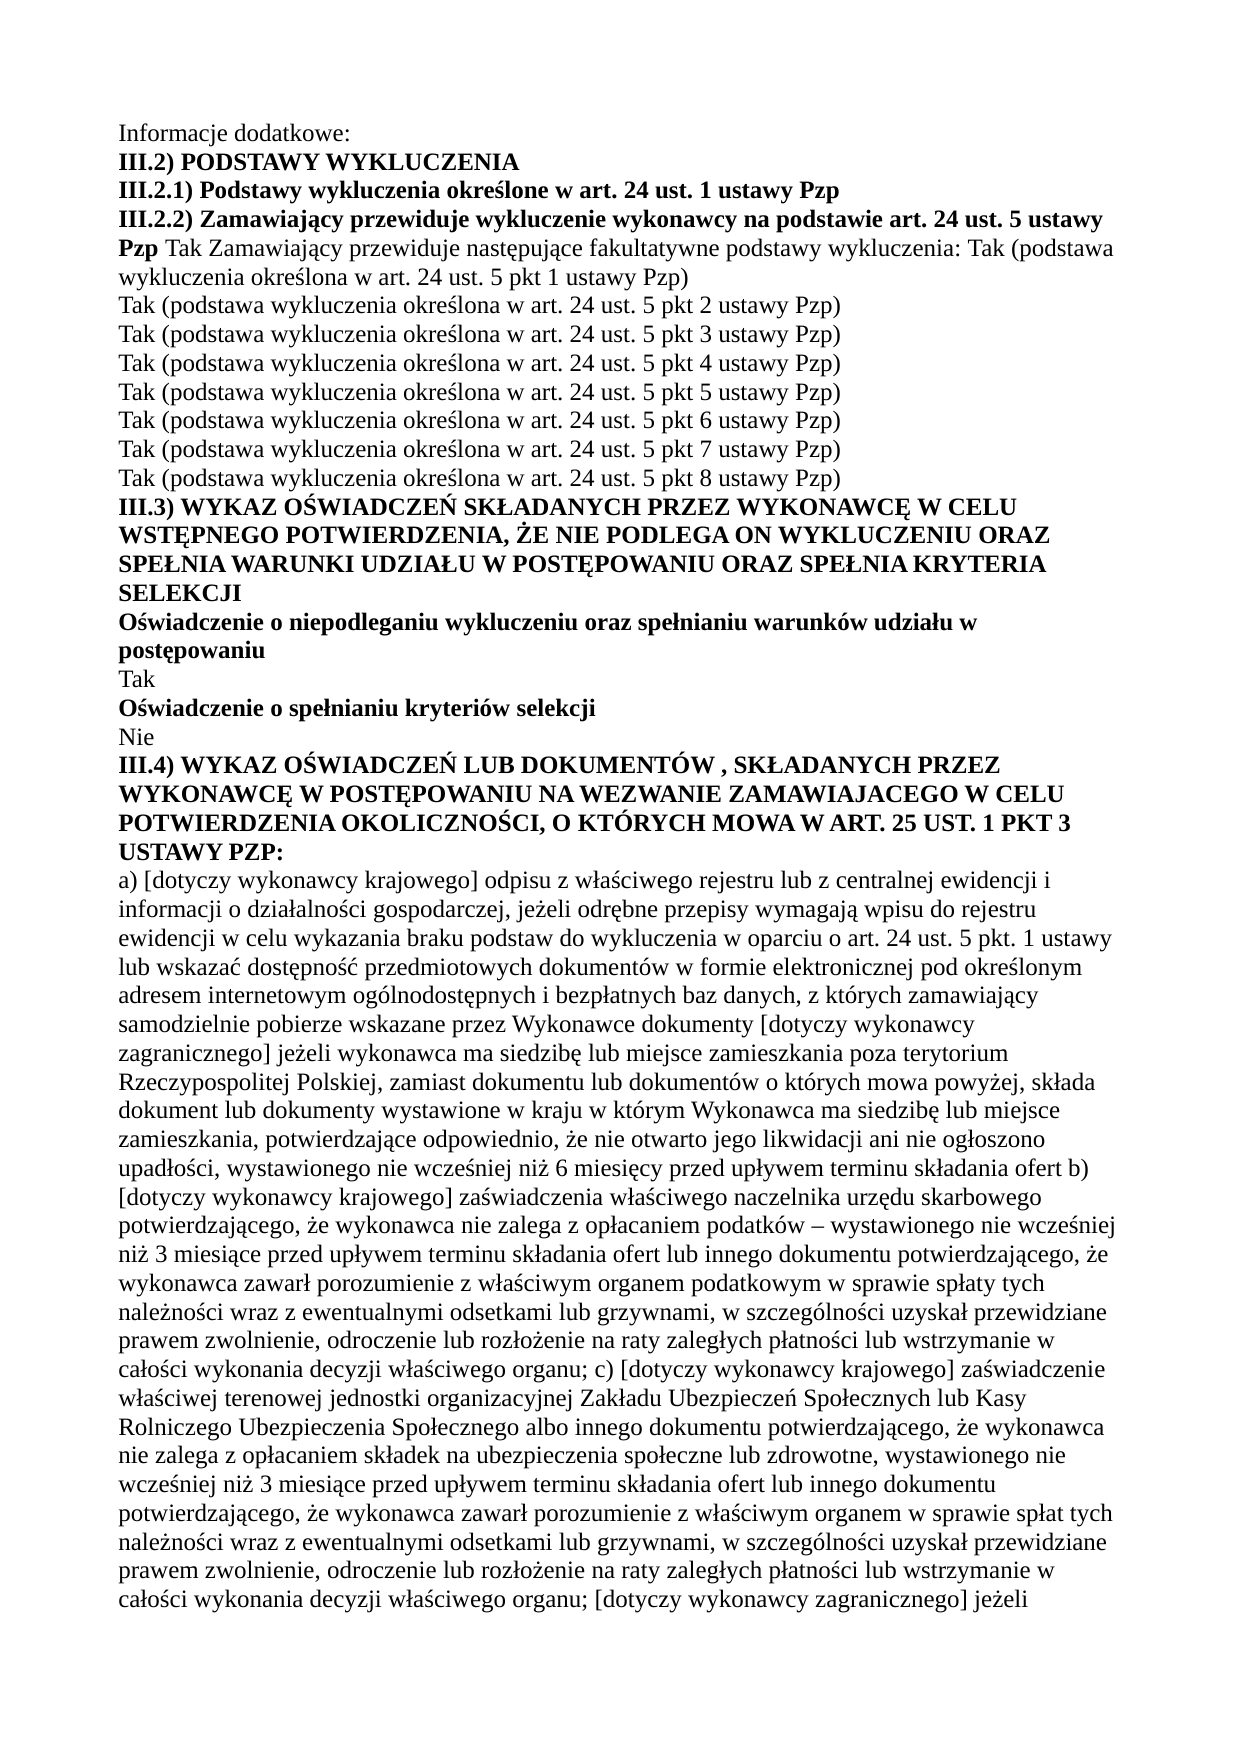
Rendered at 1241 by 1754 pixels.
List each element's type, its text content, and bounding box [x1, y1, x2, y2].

text a) [dotyczy wykonawcy krajowego] odpisu z właściwego rejestru lub z centralnej ewidencji i informacji o działalności gospodarczej, jeżeli odrębne przepisy wymagają wpisu do rejestru ewidencji w celu wykazania braku podstaw do wykluczenia w oparciu o art. 24 ust. 5 pkt. 1 ustawy lub wskazać dostępność przedmiotowych dokumentów w formie elektronicznej pod określonym adresem internetowym ogólnodostępnych i bezpłatnych baz danych, z których zamawiający samodzielnie pobierze wskazane przez Wykonawce dokumenty [dotyczy wykonawcy zagranicznego] jeżeli wykonawca ma siedzibę lub miejsce zamieszkania poza terytorium Rzeczypospolitej Polskiej, zamiast dokumentu lub dokumentów o których mowa powyżej, składa dokument lub dokumenty wystawione w kraju w którym Wykonawca ma siedzibę lub miejsce zamieszkania, potwierdzające odpowiednio, że nie otwarto jego likwidacji ani nie ogłoszono upadłości, wystawionego nie wcześniej niż 6 miesięcy przed upływem terminu składania ofert b) [dotyczy wykonawcy krajowego] zaświadczenia właściwego naczelnika urzędu skarbowego potwierdzającego, że wykonawca nie zalega z opłacaniem podatków – wystawionego nie wcześniej niż 3 miesiące przed upływem terminu składania ofert lub innego dokumentu potwierdzającego, że wykonawca zawarł porozumienie z właściwym organem podatkowym w sprawie spłaty tych należności wraz z ewentualnymi odsetkami lub grzywnami, w szczególności uzyskał przewidziane prawem zwolnienie, odroczenie lub rozłożenie na raty zaległych płatności lub wstrzymanie w całości wykonania decyzji właściwego organu; c) [dotyczy wykonawcy krajowego] zaświadczenie właściwej terenowej jednostki organizacyjnej Zakładu Ubezpieczeń Społecznych lub Kasy Rolniczego Ubezpieczenia Społecznego albo innego dokumentu potwierdzającego, że wykonawca nie zalega z opłacaniem składek na ubezpieczenia społeczne lub zdrowotne, wystawionego nie wcześniej niż 3 miesiące przed upływem terminu składania ofert lub innego dokumentu potwierdzającego, że wykonawca zawarł porozumienie z właściwym organem w sprawie spłat tych należności wraz z ewentualnymi odsetkami lub grzywnami, w szczególności uzyskał przewidziane prawem zwolnienie, odroczenie lub rozłożenie na raty zaległych płatności lub wstrzymanie w całości wykonania decyzji właściwego organu; [dotyczy wykonawcy zagranicznego] jeżeli [118, 866, 1122, 1613]
text III.3) WYKAZ OŚWIADCZEŃ SKŁADANYCH PRZEZ WYKONAWCĘ W CELU WSTĘPNEGO POTWIERDZENIA, ŻE NIE PODLEGA ON WYKLUCZENIU ORAZ SPEŁNIA WARUNKI UDZIAŁU W POSTĘPOWANIU ORAZ SPEŁNIA KRYTERIA SELEKCJI [118, 492, 1122, 607]
text III.2.1) Podstawy wykluczenia określone w art. 24 ust. 1 ustawy Pzp III.2.2) Zamawiający przewiduje wykluczenie wykonawcy na podstawie art. 24 ust. 5 ustawy Pzp Tak Zamawiający przewiduje następujące fakultatywne podstawy wykluczenia: Tak (podstawa wykluczenia określona w art. 24 ust. 5 pkt 1 ustawy Pzp) Tak (podstawa wykluczenia określona w art. 24 ust. 5 pkt 2 ustawy Pzp) Tak (podstawa wykluczenia określona w art. 24 ust. 5 pkt 3 ustawy Pzp) Tak (podstawa wykluczenia określona w art. 24 ust. 5 pkt 4 ustawy Pzp) Tak (podstawa wykluczenia określona w art. 24 ust. 5 pkt 5 ustawy Pzp) Tak (podstawa wykluczenia określona w art. 24 ust. 5 pkt 6 ustawy Pzp) Tak (podstawa wykluczenia określona w art. 24 ust. 5 pkt 7 ustawy Pzp) Tak (podstawa wykluczenia określona w art. 24 ust. 5 pkt 8 ustawy Pzp) [118, 176, 1122, 492]
text Informacje dodatkowe: [118, 118, 1122, 147]
text III.4) WYKAZ OŚWIADCZEŃ LUB DOKUMENTÓW , SKŁADANYCH PRZEZ WYKONAWCĘ W POSTĘPOWANIU NA WEZWANIE ZAMAWIAJACEGO W CELU POTWIERDZENIA OKOLICZNOŚCI, O KTÓRYCH MOWA W ART. 25 UST. 1 PKT 3 USTAWY PZP: [118, 751, 1122, 866]
text Oświadczenie o niepodleganiu wykluczeniu oraz spełnianiu warunków udziału w postępowaniu Tak Oświadczenie o spełnianiu kryteriów selekcji Nie [118, 607, 1122, 751]
text III.2) PODSTAWY WYKLUCZENIA [118, 147, 1122, 176]
